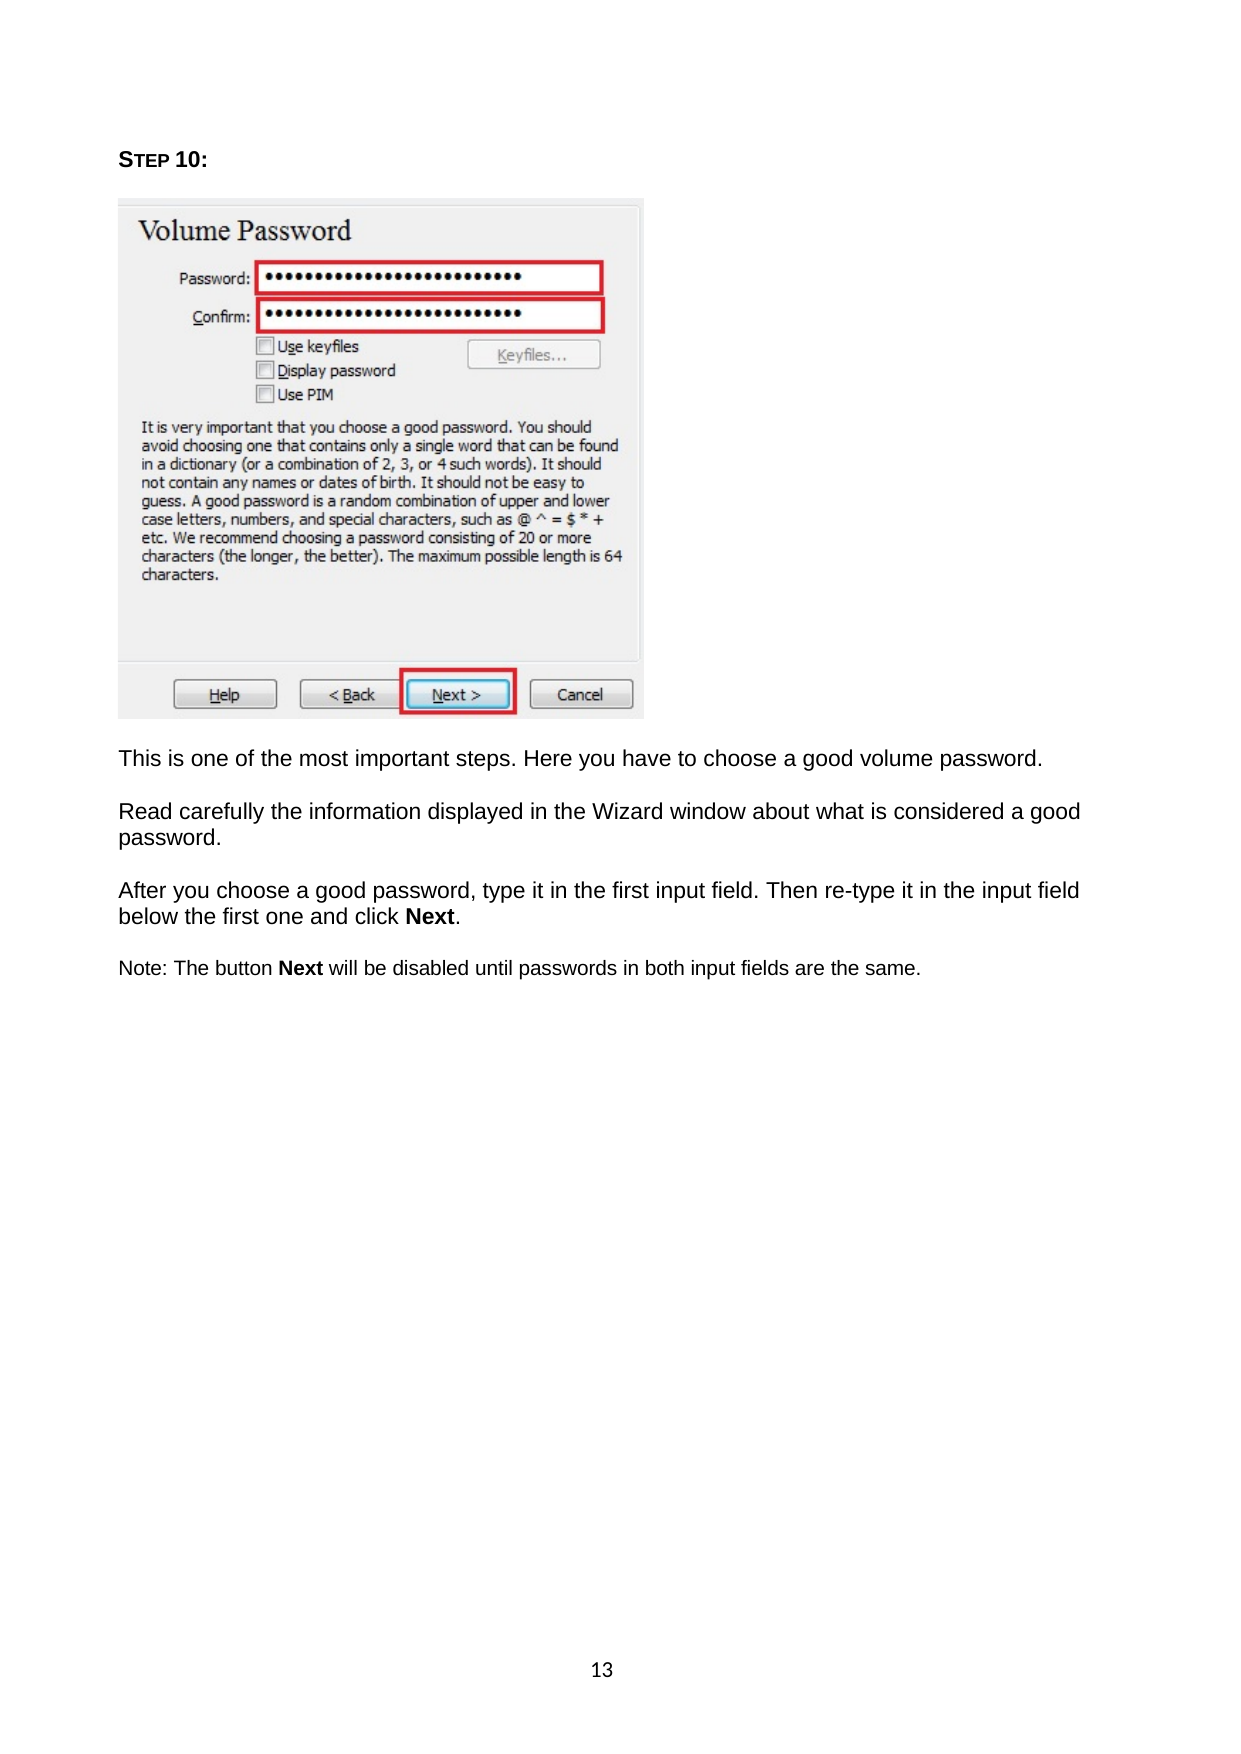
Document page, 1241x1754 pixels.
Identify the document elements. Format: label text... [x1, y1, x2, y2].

picture [117, 198, 644, 719]
text STEP 10: [118, 146, 1096, 172]
text Read carefully the information displayed in the Wizard window about what is considered a good password. [118, 798, 1096, 851]
text This is one of the most important steps. Here you have to choose a good volume password. [118, 745, 1096, 772]
text After you choose a good password, type it in the first input field. Then re-type it in the input field below the first one and click Next. [118, 877, 1096, 930]
text Note: The button Next will be disabled until passwords in both input fields are the same. [118, 956, 1096, 980]
